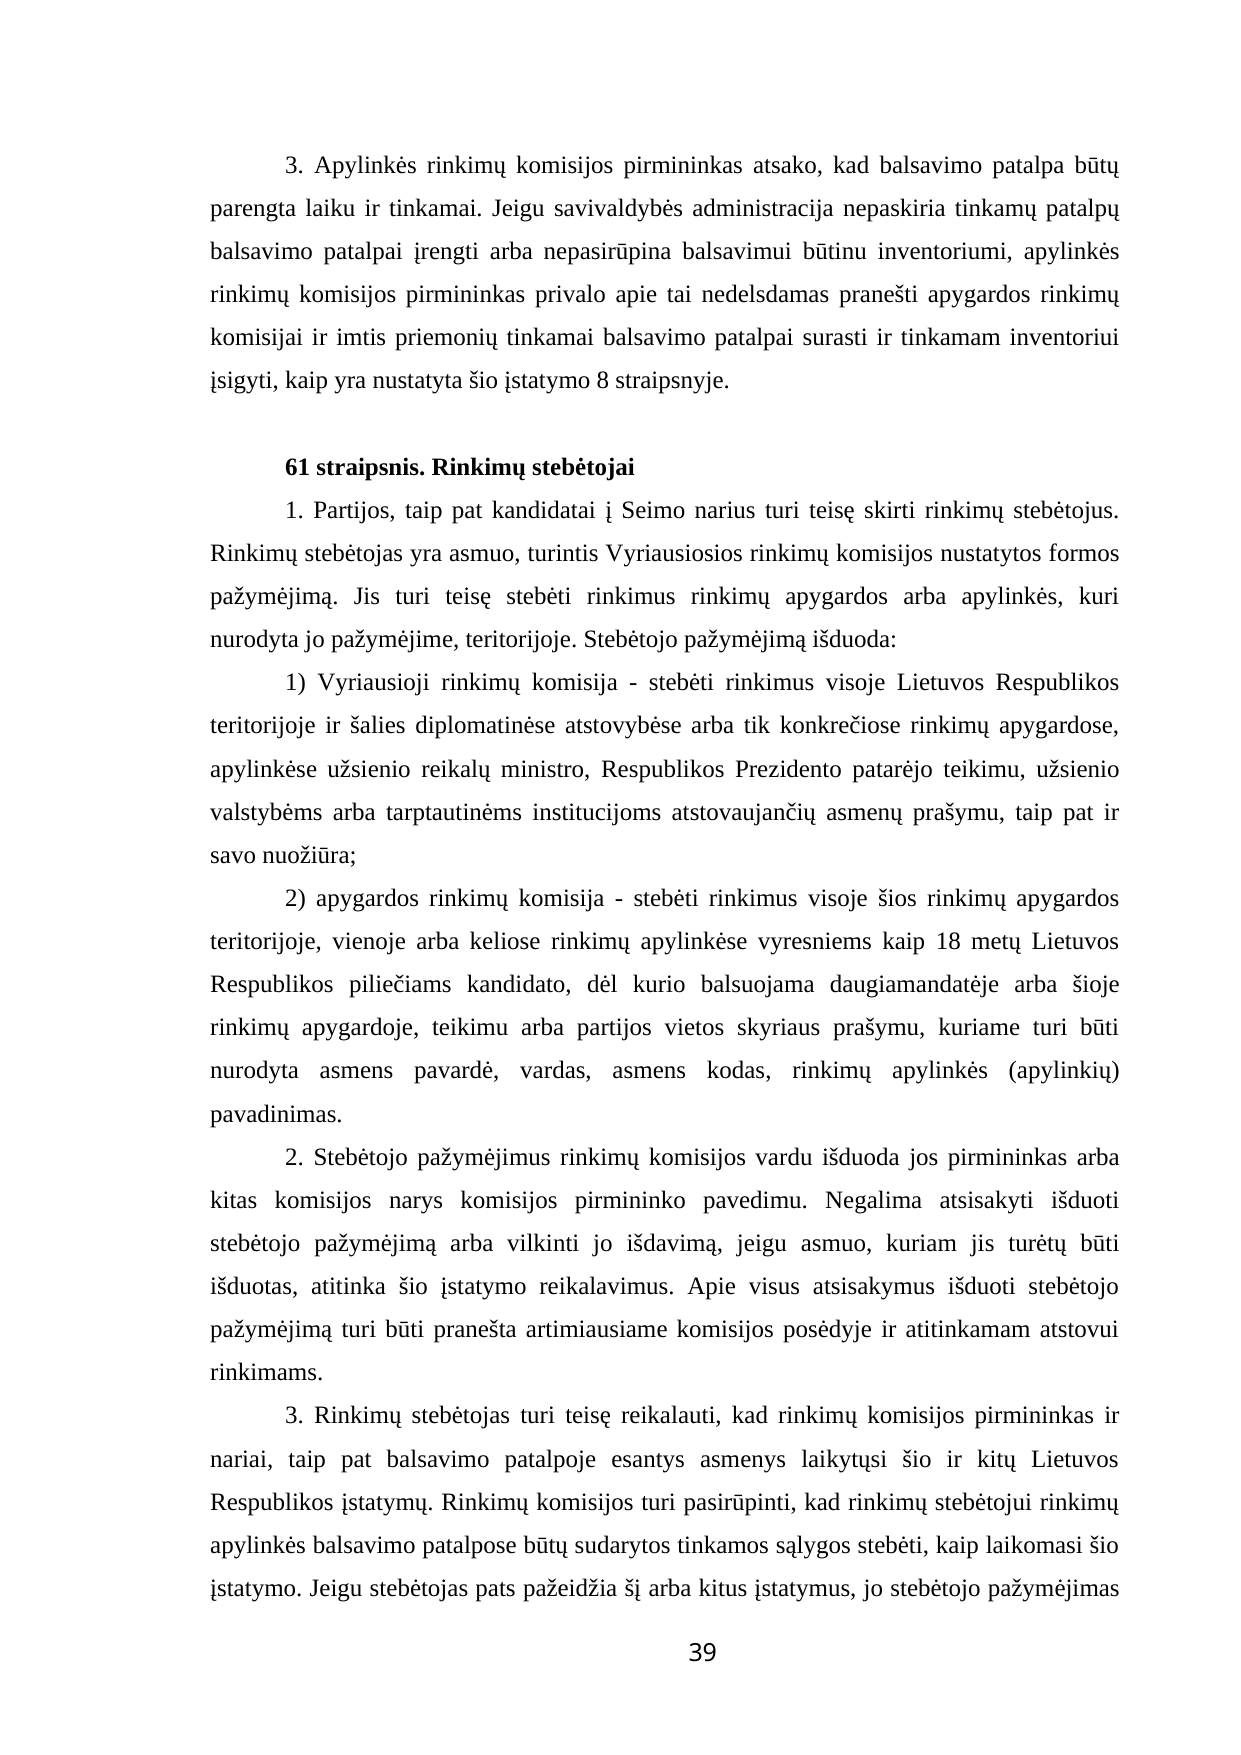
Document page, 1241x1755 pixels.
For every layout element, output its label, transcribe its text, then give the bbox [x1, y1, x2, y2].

text 61 straipsnis. Rinkimų stebėtojai [210, 452, 1120, 481]
text 3. Rinkimų stebėtojas turi teisę reikalauti, kad rinkimų komisijos pirmininkas ir nariai, taip pat balsavimo patalpoje esantys asmenys laikytųsi šio ir kitų Lietuvos Respublikos įstatymų. Rinkimų komisijos turi pasirūpinti, kad rinkimų stebėtojui rinkimų apylinkės balsavimo patalpose būtų sudarytos tinkamos sąlygos stebėti, kaip laikomasi šio įstatymo. Jeigu stebėtojas pats pažeidžia šį arba kitus įstatymus, jo stebėtojo pažymėjimas [210, 1401, 1120, 1602]
text 2. Stebėtojo pažymėjimus rinkimų komisijos vardu išduoda jos pirmininkas arba kitas komisijos narys komisijos pirmininko pavedimu. Negalima atsisakyti išduoti stebėtojo pažymėjimą arba vilkinti jo išdavimą, jeigu asmuo, kuriam jis turėtų būti išduotas, atitinka šio įstatymo reikalavimus. Apie visus atsisakymus išduoti stebėtojo pažymėjimą turi būti pranešta artimiausiame komisijos posėdyje ir atitinkamam atstovui rinkimams. [210, 1142, 1120, 1386]
text 2) apygardos rinkimų komisija - stebėti rinkimus visoje šios rinkimų apygardos teritorijoje, vienoje arba keliose rinkimų apylinkėse vyresniems kaip 18 metų Lietuvos Respublikos piliečiams kandidato, dėl kurio balsuojama daugiamandatėje arba šioje rinkimų apygardoje, teikimu arba partijos vietos skyriaus prašymu, kuriame turi būti nurodyta asmens pavardė, vardas, asmens kodas, rinkimų apylinkės (apylinkių) pavadinimas. [210, 883, 1120, 1127]
text 3. Apylinkės rinkimų komisijos pirmininkas atsako, kad balsavimo patalpa būtų parengta laiku ir tinkamai. Jeigu savivaldybės administracija nepaskiria tinkamų patalpų balsavimo patalpai įrengti arba nepasirūpina balsavimui būtinu inventoriumi, apylinkės rinkimų komisijos pirmininkas privalo apie tai nedelsdamas pranešti apygardos rinkimų komisijai ir imtis priemonių tinkamai balsavimo patalpai surasti ir tinkamam inventoriui įsigyti, kaip yra nustatyta šio įstatymo 8 straipsnyje. [210, 150, 1120, 394]
text 1. Partijos, taip pat kandidatai į Seimo narius turi teisę skirti rinkimų stebėtojus. Rinkimų stebėtojas yra asmuo, turintis Vyriausiosios rinkimų komisijos nustatytos formos pažymėjimą. Jis turi teisę stebėti rinkimus rinkimų apygardos arba apylinkės, kuri nurodyta jo pažymėjime, teritorijoje. Stebėtojo pažymėjimą išduoda: [210, 495, 1120, 653]
text 1) Vyriausioji rinkimų komisija - stebėti rinkimus visoje Lietuvos Respublikos teritorijoje ir šalies diplomatinėse atstovybėse arba tik konkrečiose rinkimų apygardose, apylinkėse užsienio reikalų ministro, Respublikos Prezidento patarėjo teikimu, užsienio valstybėms arba tarptautinėms institucijoms atstovaujančių asmenų prašymu, taip pat ir savo nuožiūra; [210, 667, 1120, 869]
